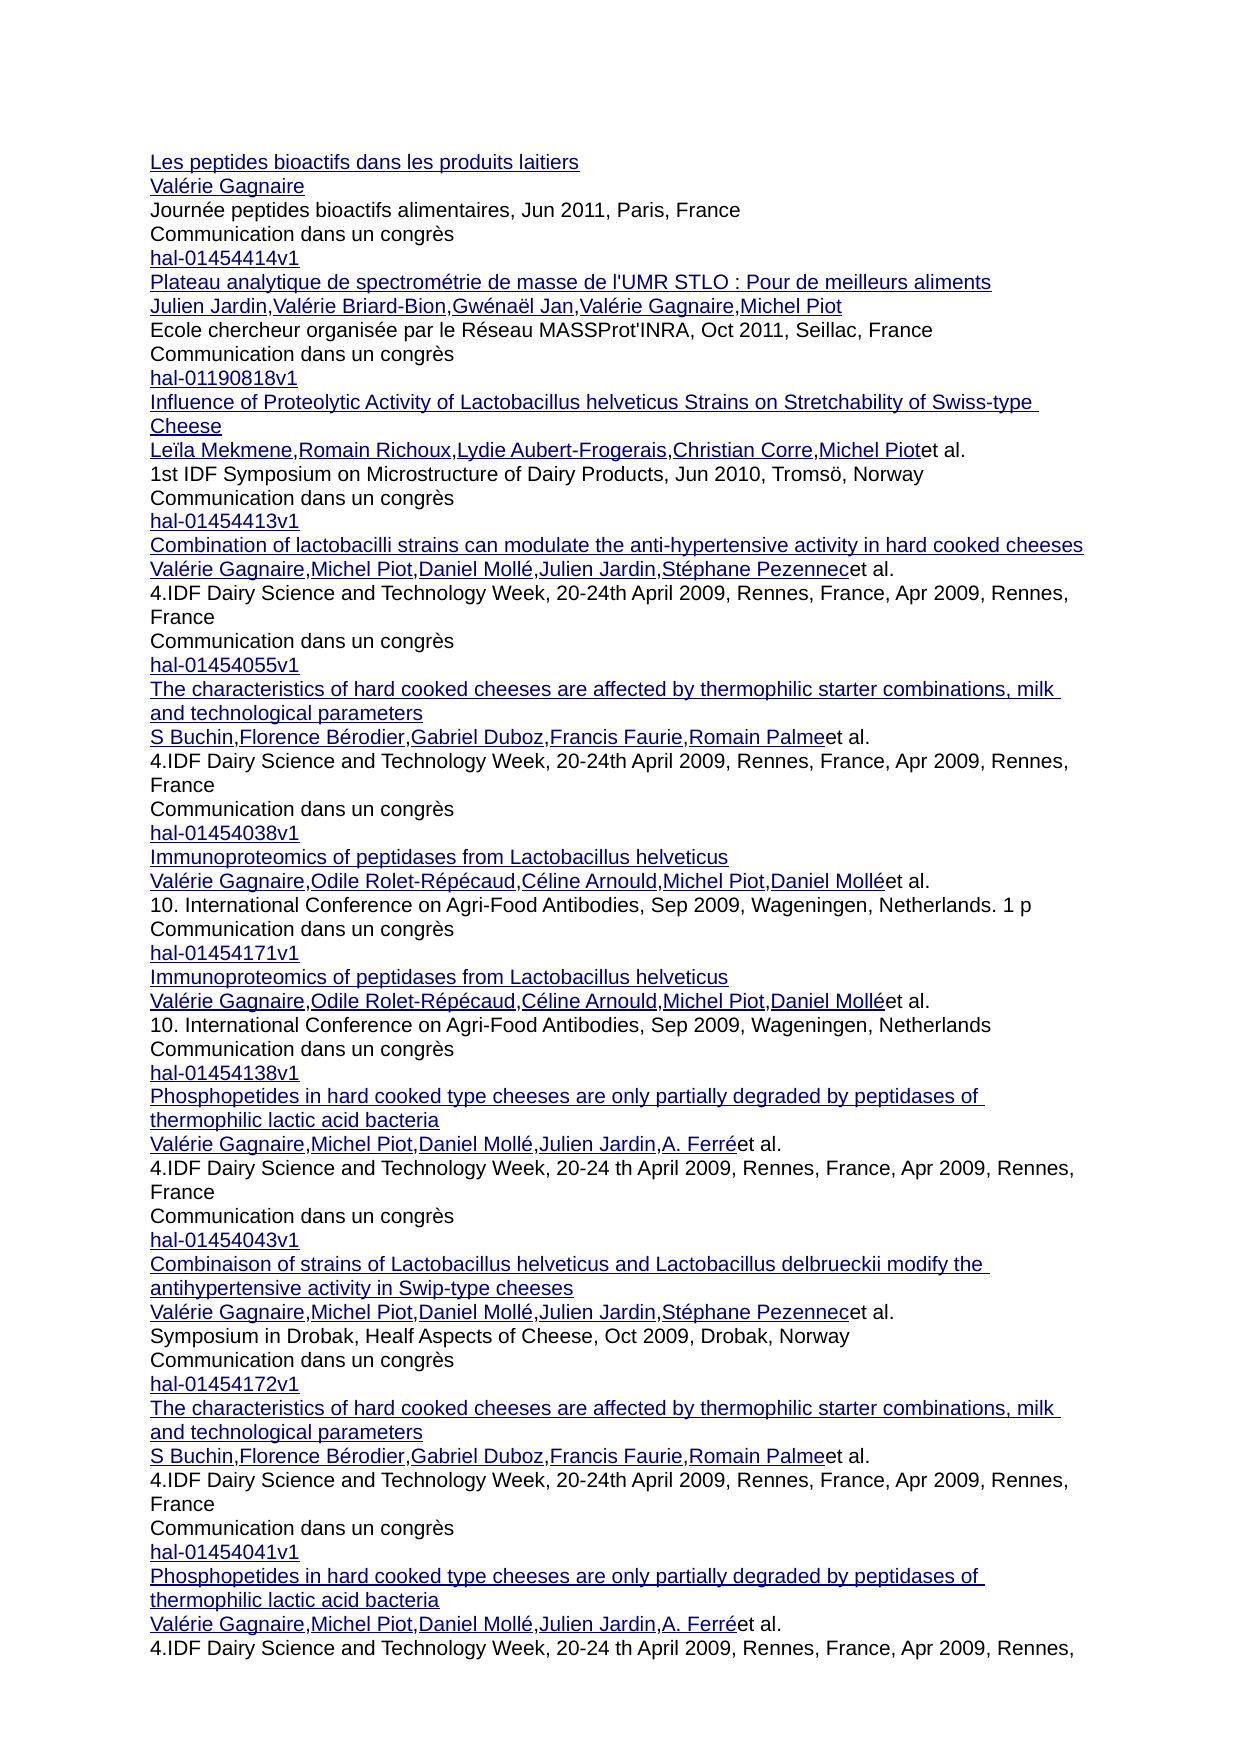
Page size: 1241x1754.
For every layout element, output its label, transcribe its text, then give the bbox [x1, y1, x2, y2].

table_cell Immunoproteomics of peptidases from Lactobacillus helveticus Valérie Gagnaire,Odile Rolet-Répécaud,Céline Arnould,Michel Piot,Daniel Molléet al. 10. International Conference on Agri-Food Antibodies, Sep 2009, Wageningen, Netherlands. 1 p Communication dans un congrès hal-01454171v1 [150, 845, 1090, 964]
table_cell The characteristics of hard cooked cheeses are affected by thermophilic starter combinations, milk and technological parameters S Buchin,Florence Bérodier,Gabriel Duboz,Francis Faurie,Romain Palmeet al. 4.IDF Dairy Science and Technology Week, 20-24th April 2009, Rennes, France, Apr 2009, Rennes, France Communication dans un congrès hal-01454038v1 [150, 677, 1090, 845]
table_cell Les peptides bioactifs dans les produits laitiers Valérie Gagnaire Journée peptides bioactifs alimentaires, Jun 2011, Paris, France Communication dans un congrès hal-01454414v1 [150, 150, 1090, 270]
table_cell Immunoproteomics of peptidases from Lactobacillus helveticus Valérie Gagnaire,Odile Rolet-Répécaud,Céline Arnould,Michel Piot,Daniel Molléet al. 10. International Conference on Agri-Food Antibodies, Sep 2009, Wageningen, Netherlands Communication dans un congrès hal-01454138v1 [150, 965, 1090, 1084]
table_cell Phosphopetides in hard cooked type cheeses are only partially degraded by peptidases of thermophilic lactic acid bacteria Valérie Gagnaire,Michel Piot,Daniel Mollé,Julien Jardin,A. Ferréet al. 4.IDF Dairy Science and Technology Week, 20-24 th April 2009, Rennes, France, Apr 2009, Rennes, [150, 1564, 1090, 1659]
table_cell Combinaison of strains of Lactobacillus helveticus and Lactobacillus delbrueckii modify the antihypertensive activity in Swip-type cheeses Valérie Gagnaire,Michel Piot,Daniel Mollé,Julien Jardin,Stéphane Pezennecet al. Symposium in Drobak, Healf Aspects of Cheese, Oct 2009, Drobak, Norway Communication dans un congrès hal-01454172v1 [150, 1252, 1090, 1396]
table_cell Combination of lactobacilli strains can modulate the anti-hypertensive activity in hard cooked cheeses Valérie Gagnaire,Michel Piot,Daniel Mollé,Julien Jardin,Stéphane Pezennecet al. 4.IDF Dairy Science and Technology Week, 20-24th April 2009, Rennes, France, Apr 2009, Rennes, France Communication dans un congrès hal-01454055v1 [150, 533, 1090, 677]
table_cell The characteristics of hard cooked cheeses are affected by thermophilic starter combinations, milk and technological parameters S Buchin,Florence Bérodier,Gabriel Duboz,Francis Faurie,Romain Palmeet al. 4.IDF Dairy Science and Technology Week, 20-24th April 2009, Rennes, France, Apr 2009, Rennes, France Communication dans un congrès hal-01454041v1 [150, 1396, 1090, 1563]
table_cell Phosphopetides in hard cooked type cheeses are only partially degraded by peptidases of thermophilic lactic acid bacteria Valérie Gagnaire,Michel Piot,Daniel Mollé,Julien Jardin,A. Ferréet al. 4.IDF Dairy Science and Technology Week, 20-24 th April 2009, Rennes, France, Apr 2009, Rennes, France Communication dans un congrès hal-01454043v1 [150, 1084, 1090, 1252]
table_cell Influence of Proteolytic Activity of Lactobacillus helveticus Strains on Stretchability of Swiss-type Cheese Leïla Mekmene,Romain Richoux,Lydie Aubert-Frogerais,Christian Corre,Michel Piotet al. 1st IDF Symposium on Microstructure of Dairy Products, Jun 2010, Tromsö, Norway Communication dans un congrès hal-01454413v1 [150, 390, 1090, 533]
table_cell Plateau analytique de spectrométrie de masse de l'UMR STLO : Pour de meilleurs aliments Julien Jardin,Valérie Briard-Bion,Gwénaël Jan,Valérie Gagnaire,Michel Piot Ecole chercheur organisée par le Réseau MASSProt'INRA, Oct 2011, Seillac, France Communication dans un congrès hal-01190818v1 [150, 270, 1090, 389]
